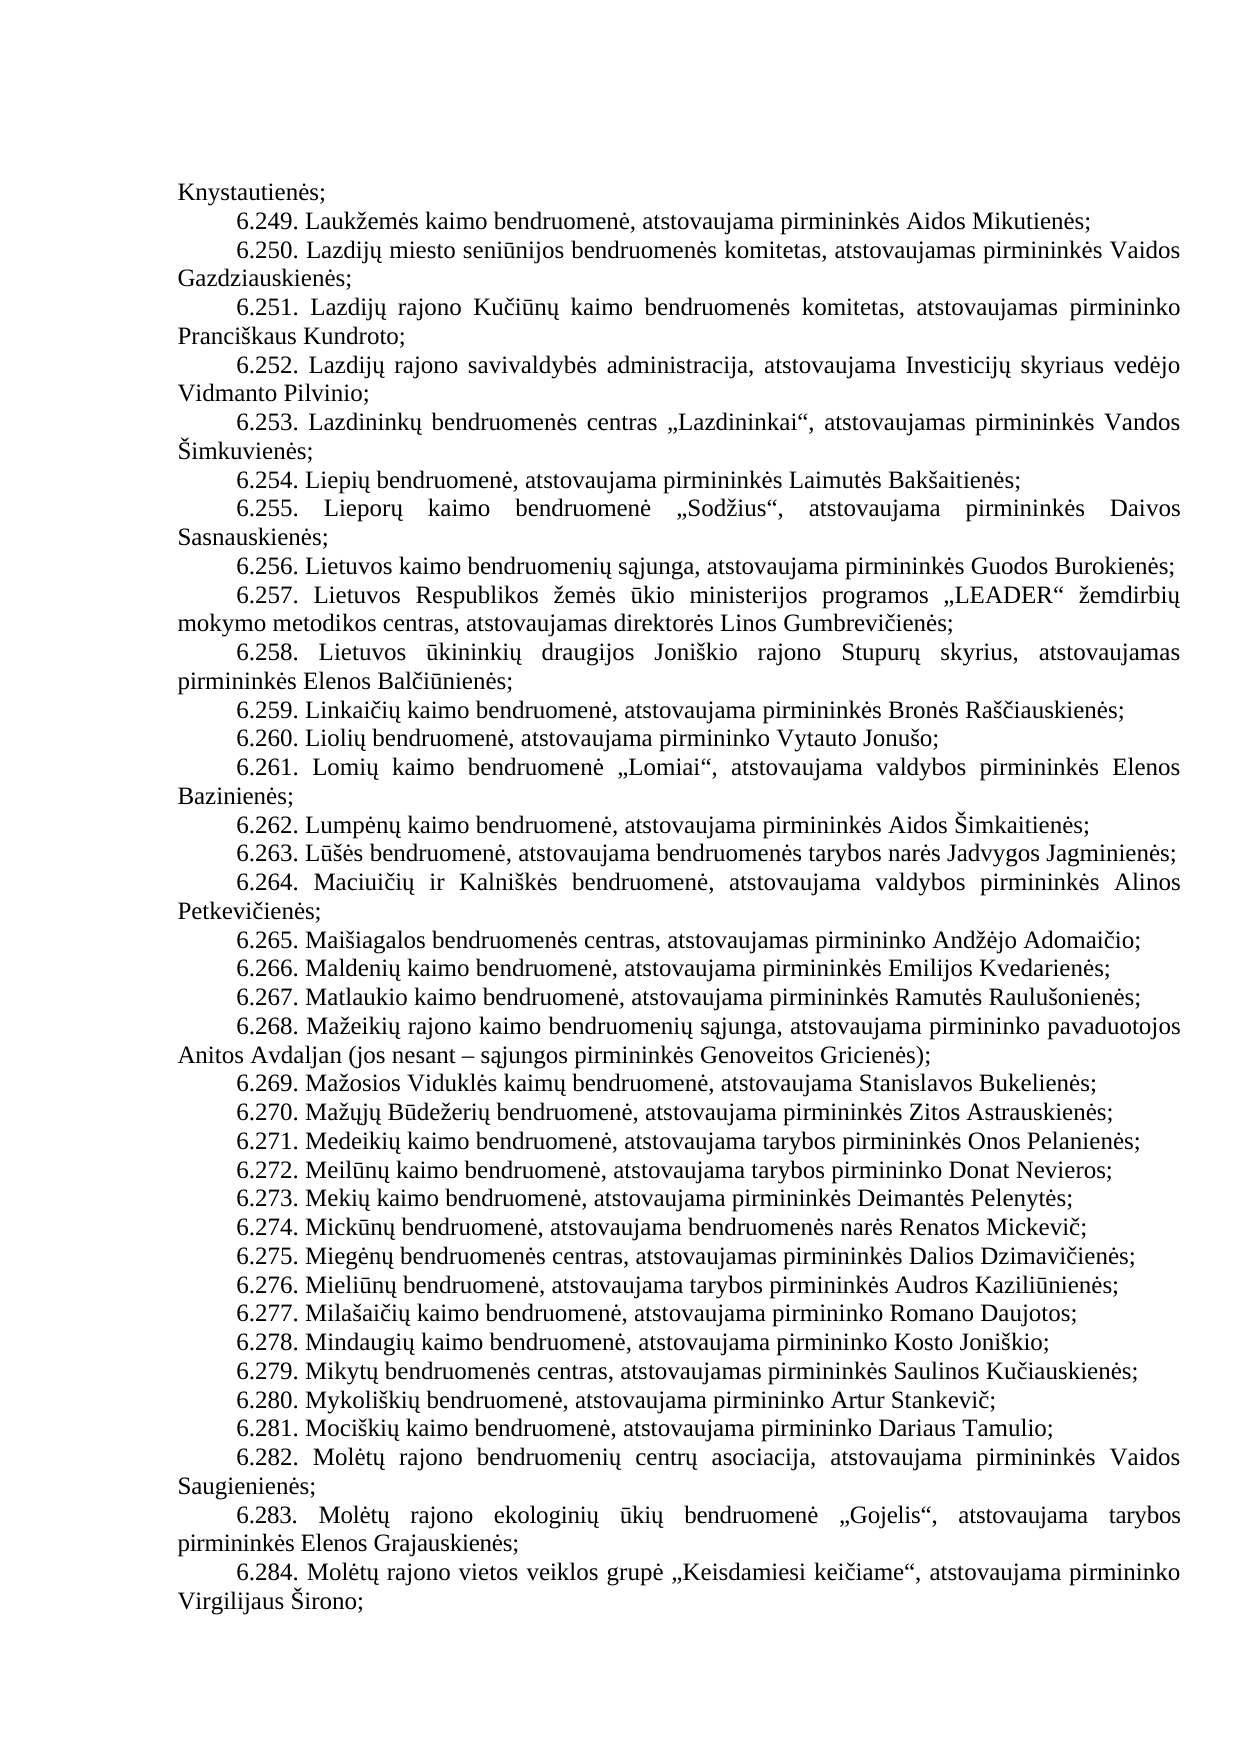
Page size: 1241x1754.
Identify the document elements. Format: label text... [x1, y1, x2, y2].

text 6.258. Lietuvos ūkininkių draugijos Joniškio rajono Stupurų skyrius, atstovaujamas pirmininkės Elenos Balčiūnienės; [177, 637, 1181, 695]
text 6.277. Milašaičių kaimo bendruomenė, atstovaujama pirmininko Romano Daujotos; [177, 1298, 1181, 1327]
text 6.283. Molėtų rajono ekologinių ūkių bendruomenė „Gojelis“, atstovaujama tarybos pirmininkės Elenos Grajauskienės; [177, 1500, 1181, 1557]
text 6.275. Miegėnų bendruomenės centras, atstovaujamas pirmininkės Dalios Dzimavičienės; [177, 1241, 1181, 1270]
text 6.249. Laukžemės kaimo bendruomenė, atstovaujama pirmininkės Aidos Mikutienės; [177, 206, 1181, 235]
text 6.282. Molėtų rajono bendruomenių centrų asociacija, atstovaujama pirmininkės Vaidos Saugienienės; [177, 1442, 1181, 1500]
text 6.250. Lazdijų miesto seniūnijos bendruomenės komitetas, atstovaujamas pirmininkės Vaidos Gazdziauskienės; [177, 235, 1181, 292]
text 6.269. Mažosios Viduklės kaimų bendruomenė, atstovaujama Stanislavos Bukelienės; [177, 1068, 1181, 1097]
text 6.259. Linkaičių kaimo bendruomenė, atstovaujama pirmininkės Bronės Raščiauskienės; [177, 695, 1181, 723]
text 6.261. Lomių kaimo bendruomenė „Lomiai“, atstovaujama valdybos pirmininkės Elenos Bazinienės; [177, 752, 1181, 810]
text 6.262. Lumpėnų kaimo bendruomenė, atstovaujama pirmininkės Aidos Šimkaitienės; [177, 810, 1181, 838]
text 6.263. Lūšės bendruomenė, atstovaujama bendruomenės tarybos narės Jadvygos Jagminienės; [177, 838, 1181, 867]
text 6.278. Mindaugių kaimo bendruomenė, atstovaujama pirmininko Kosto Joniškio; [177, 1327, 1181, 1356]
text 6.264. Maciuičių ir Kalniškės bendruomenė, atstovaujama valdybos pirmininkės Alinos Petkevičienės; [177, 867, 1181, 925]
text 6.271. Medeikių kaimo bendruomenė, atstovaujama tarybos pirmininkės Onos Pelanienės; [177, 1126, 1181, 1155]
text 6.251. Lazdijų rajono Kučiūnų kaimo bendruomenės komitetas, atstovaujamas pirmininko Pranciškaus Kundroto; [177, 292, 1181, 350]
text 6.276. Mieliūnų bendruomenė, atstovaujama tarybos pirmininkės Audros Kaziliūnienės; [177, 1270, 1181, 1298]
text 6.272. Meilūnų kaimo bendruomenė, atstovaujama tarybos pirmininko Donat Nevieros; [177, 1155, 1181, 1183]
text 6.253. Lazdininkų bendruomenės centras „Lazdininkai“, atstovaujamas pirmininkės Vandos Šimkuvienės; [177, 407, 1181, 465]
text 6.273. Mekių kaimo bendruomenė, atstovaujama pirmininkės Deimantės Pelenytės; [177, 1183, 1181, 1212]
text 6.284. Molėtų rajono vietos veiklos grupė „Keisdamiesi keičiame“, atstovaujama pirmininko Virgilijaus Širono; [177, 1557, 1181, 1615]
text 6.274. Mickūnų bendruomenė, atstovaujama bendruomenės narės Renatos Mickevič; [177, 1212, 1181, 1241]
text 6.279. Mikytų bendruomenės centras, atstovaujamas pirmininkės Saulinos Kučiauskienės; [177, 1356, 1181, 1385]
text 6.255. Lieporų kaimo bendruomenė „Sodžius“, atstovaujama pirmininkės Daivos Sasnauskienės; [177, 493, 1181, 551]
text 6.257. Lietuvos Respublikos žemės ūkio ministerijos programos „LEADER“ žemdirbių mokymo metodikos centras, atstovaujamas direktorės Linos Gumbrevičienės; [177, 580, 1181, 637]
text Knystautienės; [177, 177, 1181, 206]
text 6.254. Liepių bendruomenė, atstovaujama pirmininkės Laimutės Bakšaitienės; [177, 465, 1181, 493]
text 6.265. Maišiagalos bendruomenės centras, atstovaujamas pirmininko Andžėjo Adomaičio; [177, 925, 1181, 953]
text 6.281. Mociškių kaimo bendruomenė, atstovaujama pirmininko Dariaus Tamulio; [177, 1413, 1181, 1442]
text 6.256. Lietuvos kaimo bendruomenių sąjunga, atstovaujama pirmininkės Guodos Burokienės; [177, 551, 1181, 580]
text 6.252. Lazdijų rajono savivaldybės administracija, atstovaujama Investicijų skyriaus vedėjo Vidmanto Pilvinio; [177, 350, 1181, 407]
text 6.260. Liolių bendruomenė, atstovaujama pirmininko Vytauto Jonušo; [177, 723, 1181, 752]
text 6.266. Maldenių kaimo bendruomenė, atstovaujama pirmininkės Emilijos Kvedarienės; [177, 953, 1181, 982]
text 6.270. Mažųjų Būdežerių bendruomenė, atstovaujama pirmininkės Zitos Astrauskienės; [177, 1097, 1181, 1126]
text 6.267. Matlaukio kaimo bendruomenė, atstovaujama pirmininkės Ramutės Raulušonienės; [177, 982, 1181, 1011]
text 6.280. Mykoliškių bendruomenė, atstovaujama pirmininko Artur Stankevič; [177, 1385, 1181, 1413]
text 6.268. Mažeikių rajono kaimo bendruomenių sąjunga, atstovaujama pirmininko pavaduotojos Anitos Avdaljan (jos nesant – sąjungos pirmininkės Genoveitos Gricienės); [177, 1011, 1181, 1068]
